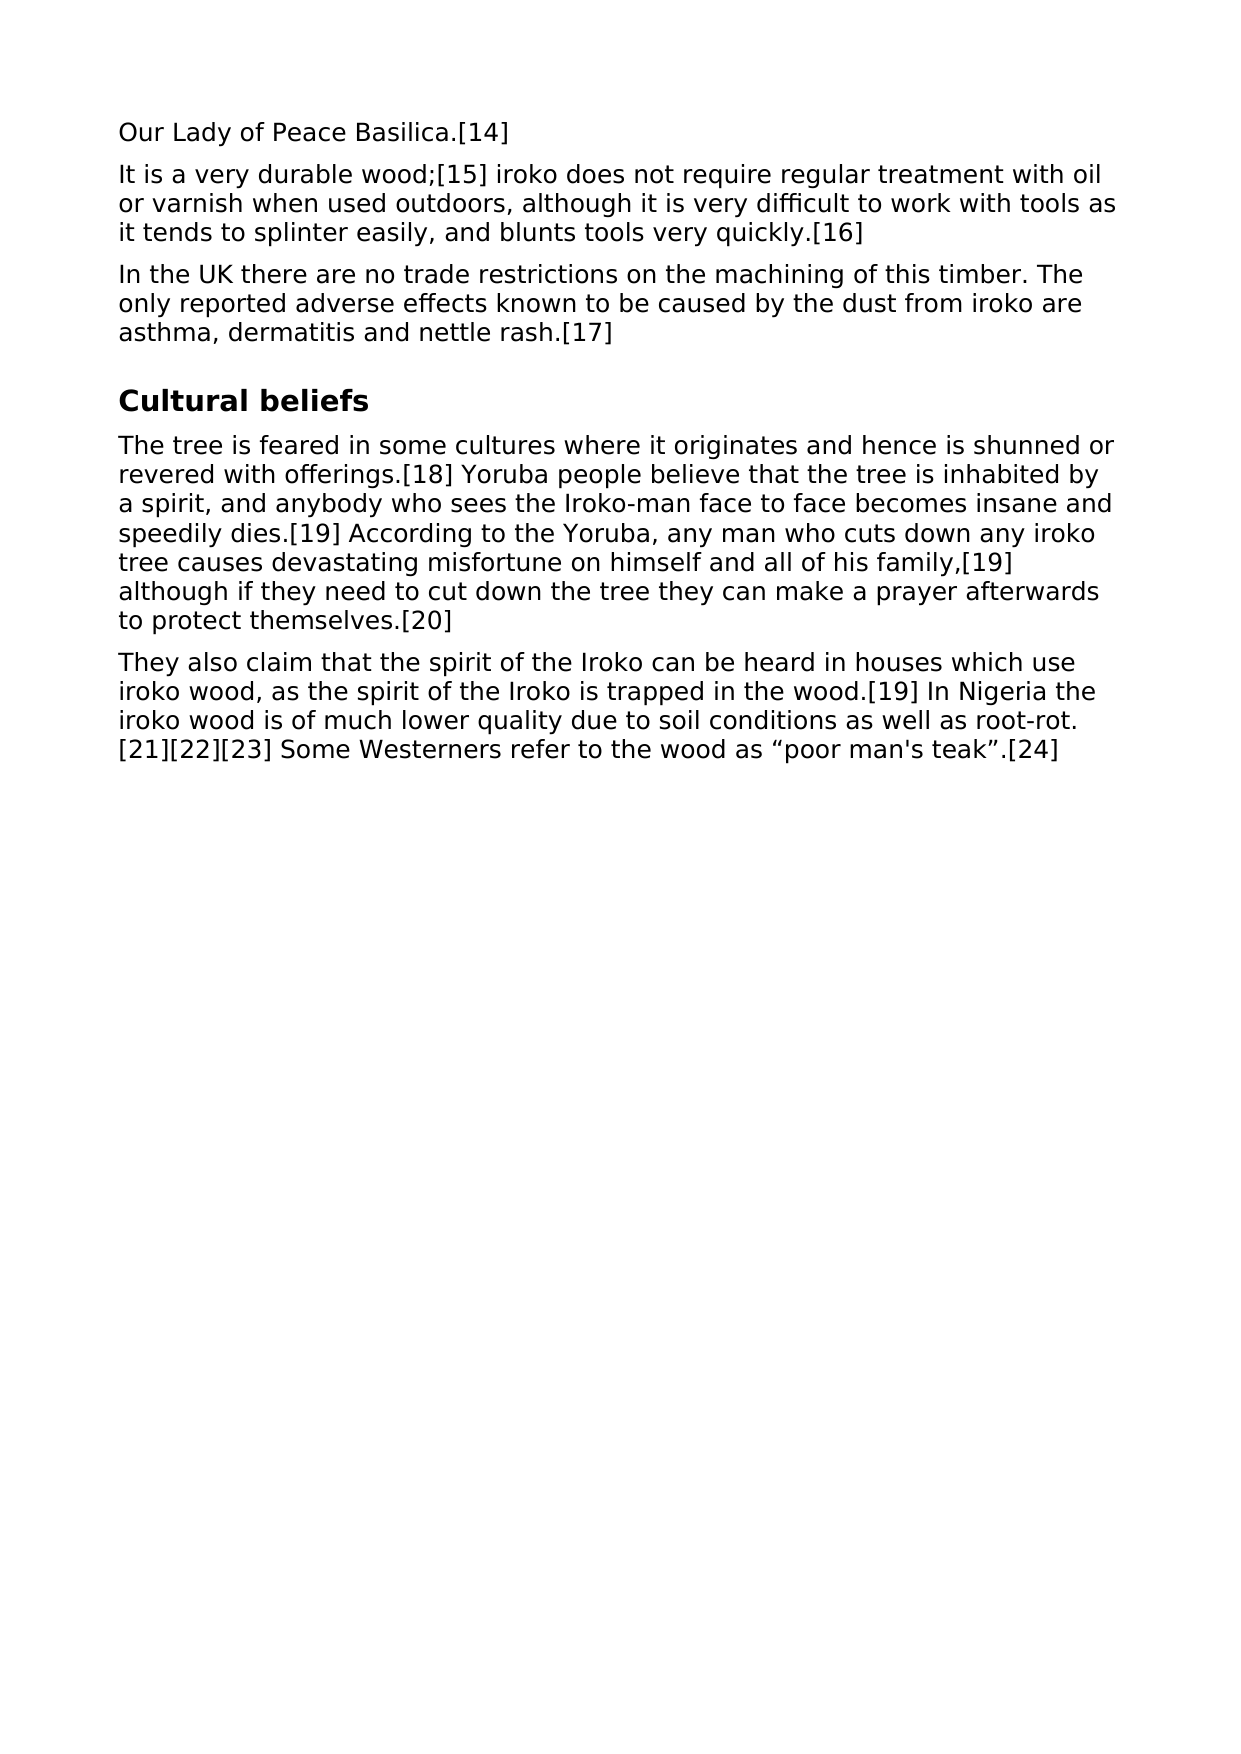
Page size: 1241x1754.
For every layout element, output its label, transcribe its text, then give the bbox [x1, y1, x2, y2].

text It is a very durable wood;[15] iroko does not require regular treatment with oil or varnish when used outdoors, although it is very difficult to work with tools as it tends to splinter easily, and blunts tools very quickly.[16] [118, 160, 1122, 247]
subtitle Cultural beliefs [118, 385, 1122, 419]
text Our Lady of Peace Basilica.[14] [118, 118, 1122, 147]
text The tree is feared in some cultures where it originates and hence is shunned or revered with offerings.[18] Yoruba people believe that the tree is inhabited by a spirit, and anybody who sees the Iroko-man face to face becomes insane and speedily dies.[19] According to the Yoruba, any man who cuts down any iroko tree causes devastating misfortune on himself and all of his family,[19] although if they need to cut down the tree they can make a prayer afterwards to protect themselves.[20] [118, 431, 1122, 635]
text They also claim that the spirit of the Iroko can be heard in houses which use iroko wood, as the spirit of the Iroko is trapped in the wood.[19] In Nigeria the iroko wood is of much lower quality due to soil conditions as well as root-rot.[21][22][23] Some Westerners refer to the wood as “poor man's teak”.[24] [118, 648, 1122, 764]
text In the UK there are no trade restrictions on the machining of this timber. The only reported adverse effects known to be caused by the dust from iroko are asthma, dermatitis and nettle rash.[17] [118, 260, 1122, 347]
